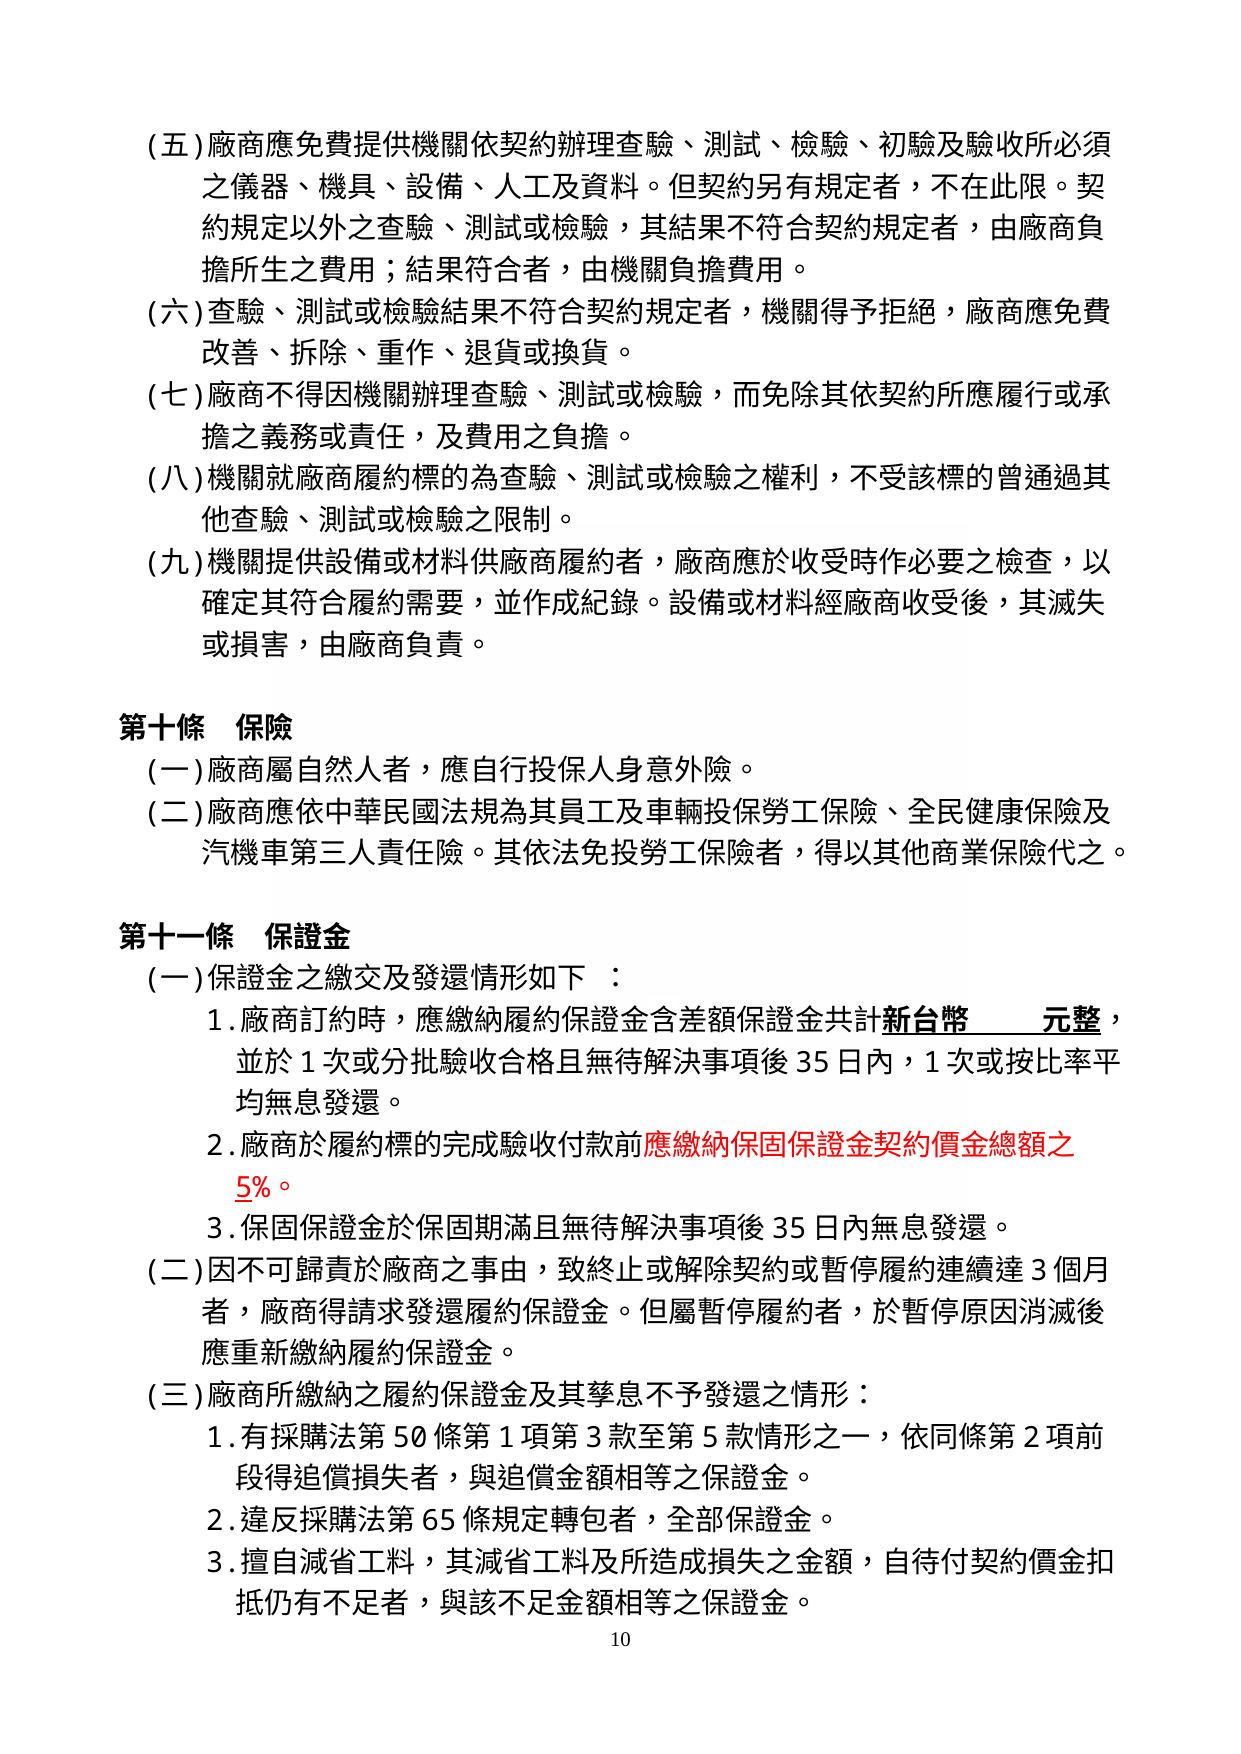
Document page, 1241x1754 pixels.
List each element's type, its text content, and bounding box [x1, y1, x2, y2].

text 2.違反採購法第65條規定轉包者，全部保證金。 [206, 1497, 1122, 1539]
text 第十一條 保證金 [118, 914, 271, 956]
text 1.有採購法第50條第1項第3款至第5款情形之一，依同條第2項前段得追償損失者，與追償金額相等之保證金。 [206, 1414, 1122, 1497]
text (一)廠商屬自然人者，應自行投保人身意外險。 [143, 747, 271, 789]
text (一)保證金之繳交及發還情形如下 ： [143, 956, 271, 997]
text 1.廠商訂約時，應繳納履約保證金含差額保證金共計新台幣 元整，並於1次或分批驗收合格且無待解決事項後35日內，1次或按比率平均無息發還。 [206, 997, 271, 1122]
text (七)廠商不得因機關辦理查驗、測試或檢驗，而免除其依契約所應履行或承擔之義務或責任，及費用之負擔。 [143, 372, 1122, 456]
text 第十條 保險 [969, 706, 1122, 747]
text (六)查驗、測試或檢驗結果不符合契約規定者，機關得予拒絕，廠商應免費改善、拆除、重作、退貨或換貨。 [143, 289, 1122, 372]
text 1.廠商訂約時，應繳納履約保證金含差額保證金共計新台幣 元整，並於1次或分批驗收合格且無待解決事項後35日內，1次或按比率平均無息發還。 [969, 997, 1122, 1122]
text 第十條 保險 [118, 706, 271, 747]
text (八)機關就廠商履約標的為查驗、測試或檢驗之權利，不受該標的曾通過其他查驗、測試或檢驗之限制。 [143, 456, 1122, 539]
text (三)廠商所繳納之履約保證金及其孳息不予發還之情形： [143, 1372, 1122, 1414]
text (一)保證金之繳交及發還情形如下 ： [969, 956, 1122, 997]
text (一)廠商屬自然人者，應自行投保人身意外險。 [969, 747, 1122, 789]
text 3.擅自減省工料，其減省工料及所造成損失之金額，自待付契約價金扣抵仍有不足者，與該不足金額相等之保證金。 [206, 1539, 1122, 1622]
text (二)因不可歸責於廠商之事由，致終止或解除契約或暫停履約連續達3個月者，廠商得請求發還履約保證金。但屬暫停履約者，於暫停原因消滅後應重新繳納履約保證金。 [143, 1247, 1122, 1372]
text (二)廠商應依中華民國法規為其員工及車輛投保勞工保險、全民健康保險及汽機車第三人責任險。其依法免投勞工保險者，得以其他商業保險代之。 [969, 789, 1122, 872]
text 3.保固保證金於保固期滿且無待解決事項後35日內無息發還。 [206, 1206, 1122, 1247]
text 2.廠商於履約標的完成驗收付款前應繳納保固保證金契約價金總額之5%。 [969, 1122, 1122, 1206]
text (九)機關提供設備或材料供廠商履約者，廠商應於收受時作必要之檢查，以確定其符合履約需要，並作成紀錄。設備或材料經廠商收受後，其滅失或損害，由廠商負責。 [969, 539, 1122, 664]
text (五)廠商應免費提供機關依契約辦理查驗、測試、檢驗、初驗及驗收所必須之儀器、機具、設備、人工及資料。但契約另有規定者，不在此限。契約規定以外之查驗、測試或檢驗，其結果不符合契約規定者，由廠商負擔所生之費用；結果符合者，由機關負擔費用。 [143, 122, 1122, 289]
text 第十一條 保證金 [969, 914, 1122, 956]
text (二)廠商應依中華民國法規為其員工及車輛投保勞工保險、全民健康保險及汽機車第三人責任險。其依法免投勞工保險者，得以其他商業保險代之。 [143, 789, 271, 872]
text (九)機關提供設備或材料供廠商履約者，廠商應於收受時作必要之檢查，以確定其符合履約需要，並作成紀錄。設備或材料經廠商收受後，其滅失或損害，由廠商負責。 [143, 539, 271, 664]
text 2.廠商於履約標的完成驗收付款前應繳納保固保證金契約價金總額之5%。 [206, 1122, 271, 1206]
